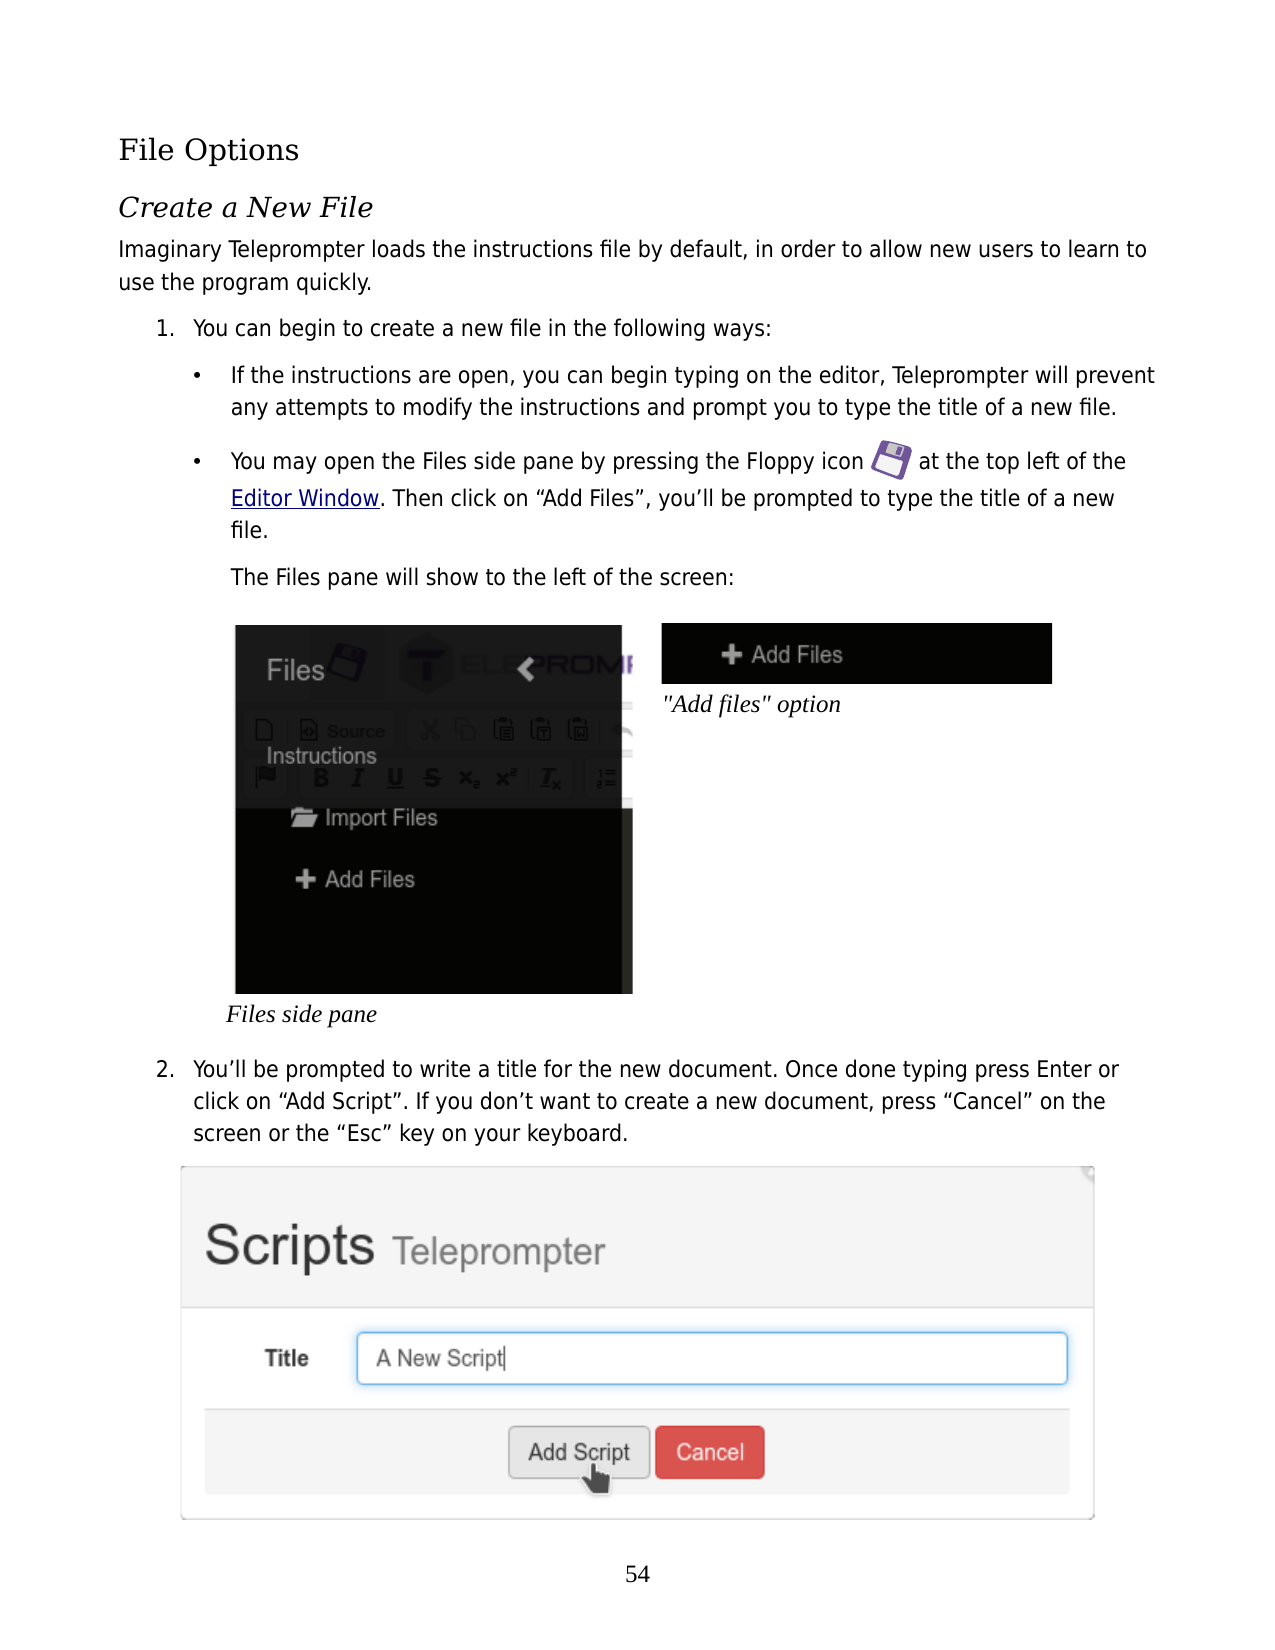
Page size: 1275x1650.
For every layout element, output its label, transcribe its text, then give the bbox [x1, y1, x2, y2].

list If the instructions are open, you can begin typing on the editor, Teleprompter will prevent any attempts to modify the instructions and prompt you to type the title of a new file. [193, 362, 1157, 420]
picture [180, 1166, 1095, 1520]
subtitle File Options [118, 133, 1157, 167]
text Files side pane [226, 994, 632, 1028]
picture [661, 623, 1053, 684]
list The Files pane will show to the left of the screen: [193, 564, 1157, 590]
subtitle Create a New File [118, 192, 1157, 224]
text Imaginary Teleprompter loads the instructions file by default, in order to allow new users to learn to use the program quickly. [118, 237, 1157, 295]
list You may open the Files side pane by pressing the Floppy icon at the top left of the Editor Window. Then click on “Add Files”, you’ll be prompted to type the title of a new file. [193, 440, 1157, 544]
picture [225, 625, 633, 994]
text "Add files" option [662, 684, 1052, 717]
list You can begin to create a new file in the following ways: [156, 315, 1157, 342]
list You’ll be prompted to write a title for the new document. Once done typing press Enter or click on “Add Script”. If you don’t want to create a new document, press “Cancel” on the screen or the “Esc” key on your keyboard. [156, 1056, 1157, 1147]
